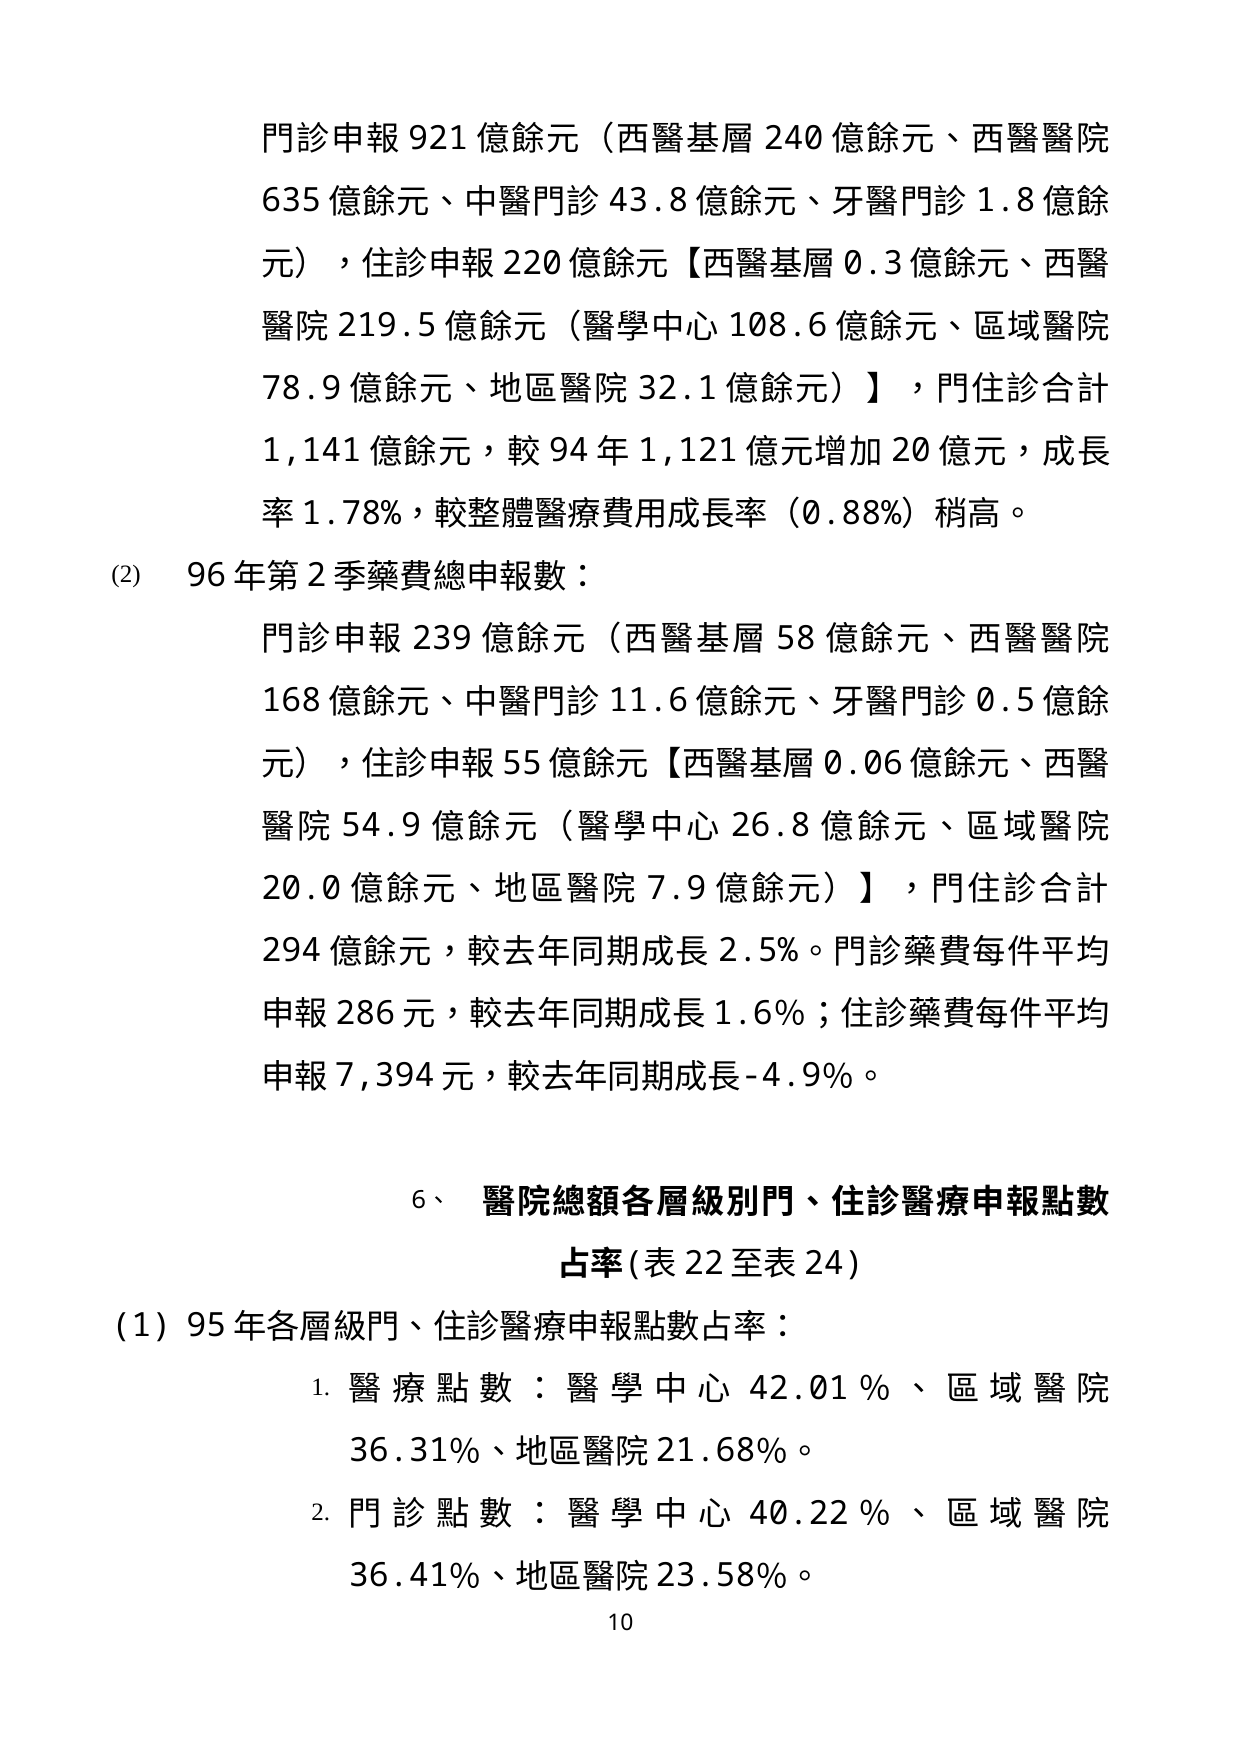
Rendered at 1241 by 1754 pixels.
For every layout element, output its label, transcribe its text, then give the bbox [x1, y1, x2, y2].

text 門診申報239億餘元（西醫基層58億餘元、西醫醫院168億餘元、中醫門診11.6億餘元、牙醫門診0.5億餘元），住診申報55億餘元【西醫基層0.06億餘元、西醫醫院54.9億餘元（醫學中心26.8億餘元、區域醫院20.0億餘元、地區醫院7.9億餘元）】，門住診合計294億餘元，較去年同期成長2.5%。門診藥費每件平均申報286元，較去年同期成長1.6％；住診藥費每件平均申報7,394元，較去年同期成長-4.9％。 [261, 594, 1110, 1094]
list 95年各層級門、住診醫療申報點數占率： [111, 1282, 1110, 1344]
list 醫院總額各層級別門、住診醫療申報點數占率(表22至表24) [411, 1157, 1110, 1282]
text 門診申報921億餘元（西醫基層240億餘元、西醫醫院635億餘元、中醫門診43.8億餘元、牙醫門診1.8億餘元），住診申報220億餘元【西醫基層0.3億餘元、西醫醫院219.5億餘元（醫學中心108.6億餘元、區域醫院78.9億餘元、地區醫院32.1億餘元）】，門住診合計1,141億餘元，較94年1,121億元增加20億元，成長率1.78%，較整體醫療費用成長率（0.88%）稍高。 [261, 94, 1110, 532]
list 門診點數：醫學中心40.22％、區域醫院36.41％、地區醫院23.58％。 [311, 1469, 1110, 1594]
list 醫療點數：醫學中心42.01％、區域醫院36.31％、地區醫院21.68％。 [311, 1344, 1110, 1469]
list 96年第2季藥費總申報數： [111, 532, 1110, 594]
